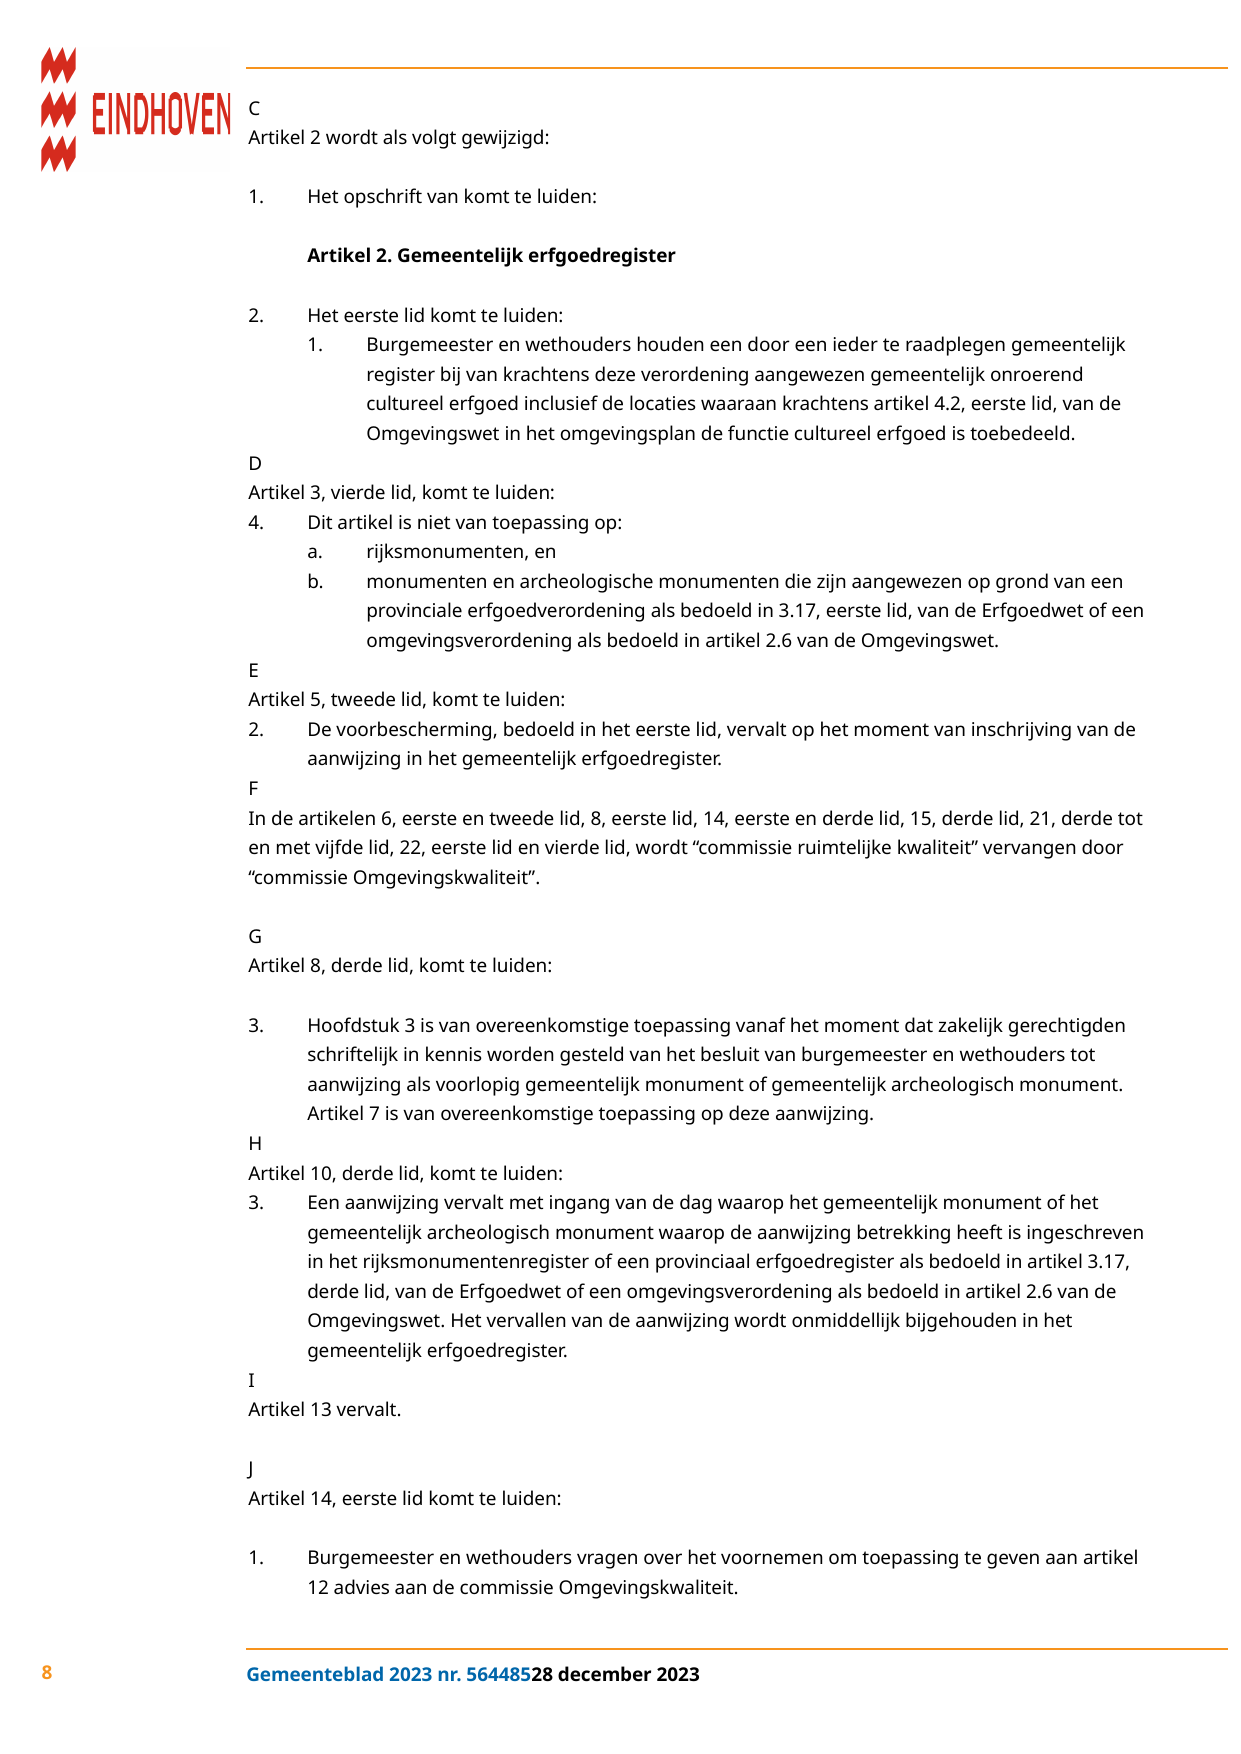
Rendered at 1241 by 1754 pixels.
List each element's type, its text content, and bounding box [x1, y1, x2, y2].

text F [248, 775, 1152, 801]
list rijksmonumenten, en [307, 538, 1152, 564]
list Een aanwijzing vervalt met ingang van de dag waarop het gemeentelijk monument of het gemeentelijk archeologisch monument waarop de aanwijzing betrekking heeft is ingeschreven in het rijksmonumentenregister of een provinciaal erfgoedregister als bedoeld in artikel 3.17, derde lid, van de Erfgoedwet of een omgevingsverordening als bedoeld in artikel 2.6 van de Omgevingswet. Het vervallen van de aanwijzing wordt onmiddellijk bijgehouden in het gemeentelijk erfgoedregister. [248, 1189, 1152, 1363]
text D [248, 450, 1152, 476]
text Artikel 8, derde lid, komt te luiden: [248, 953, 1152, 978]
text Artikel 14, eerste lid komt te luiden: [248, 1485, 1152, 1511]
text Artikel 5, tweede lid, komt te luiden: [248, 686, 1152, 712]
text H [248, 1130, 1152, 1156]
text Artikel 13 vervalt. [248, 1396, 1152, 1422]
list Het opschrift van komt te luiden: [248, 183, 1152, 209]
text Artikel 3, vierde lid, komt te luiden: [248, 479, 1152, 505]
list De voorbescherming, bedoeld in het eerste lid, vervalt op het moment van inschrijving van de aanwijzing in het gemeentelijk erfgoedregister. [248, 716, 1152, 771]
text E [248, 657, 1152, 683]
text Artikel 2 wordt als volgt gewijzigd: [248, 124, 1152, 150]
list Artikel 2. Gemeentelijk erfgoedregister [248, 243, 1152, 268]
text J [248, 1456, 1152, 1481]
list Burgemeester en wethouders houden een door een ieder te raadplegen gemeentelijk register bij van krachtens deze verordening aangewezen gemeentelijk onroerend cultureel erfgoed inclusief de locaties waaraan krachtens artikel 4.2, eerste lid, van de Omgevingswet in het omgevingsplan de functie cultureel erfgoed is toebedeeld. [307, 331, 1152, 446]
list Dit artikel is niet van toepassing op: [248, 509, 1152, 535]
text G [248, 923, 1152, 949]
list monumenten en archeologische monumenten die zijn aangewezen op grond van een provinciale erfgoedverordening als bedoeld in 3.17, eerste lid, van de Erfgoedwet of een omgevingsverordening als bedoeld in artikel 2.6 van de Omgevingswet. [307, 568, 1152, 653]
list Hoofdstuk 3 is van overeenkomstige toepassing vanaf het moment dat zakelijk gerechtigden schriftelijk in kennis worden gesteld van het besluit van burgemeester en wethouders tot aanwijzing als voorlopig gemeentelijk monument of gemeentelijk archeologisch monument. Artikel 7 is van overeenkomstige toepassing op deze aanwijzing. [248, 1012, 1152, 1126]
text I [248, 1367, 1152, 1393]
picture [41, 47, 231, 172]
list Burgemeester en wethouders vragen over het voornemen om toepassing te geven aan artikel 12 advies aan de commissie Omgevingskwaliteit. [248, 1544, 1152, 1600]
list Het eerste lid komt te luiden: [248, 302, 1152, 328]
text In de artikelen 6, eerste en tweede lid, 8, eerste lid, 14, eerste en derde lid, 15, derde lid, 21, derde tot en met vijfde lid, 22, eerste lid en vierde lid, wordt “commissie ruimtelijke kwaliteit” vervangen door “commissie Omgevingskwaliteit”. [248, 805, 1152, 890]
text C [248, 95, 1152, 121]
text Artikel 10, derde lid, komt te luiden: [248, 1160, 1152, 1186]
